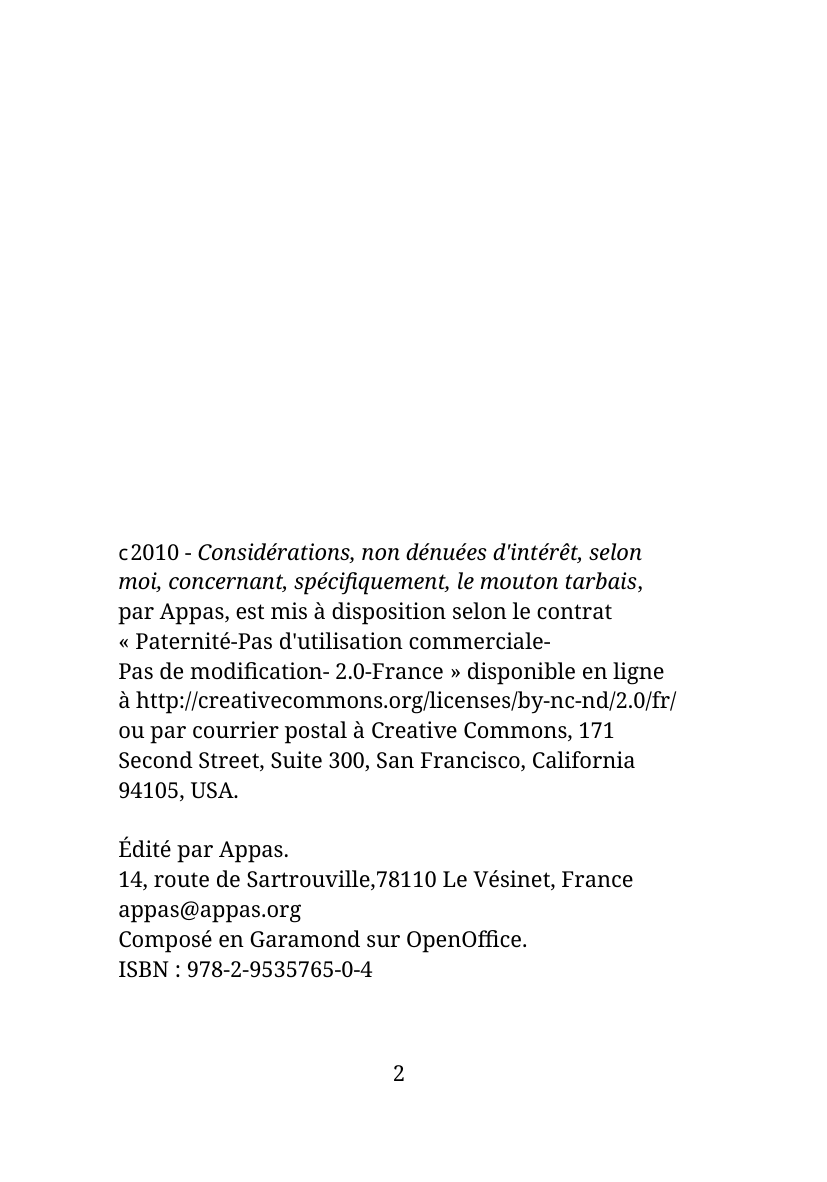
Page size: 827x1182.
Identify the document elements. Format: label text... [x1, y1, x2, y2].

text appas@appas.org Composé en Garamond sur OpenOffice. [118, 894, 679, 954]
text c2010 - Considérations, non dénuées d'intérêt, selon moi, concernant, spécifiquement, le mouton tarbais, par Appas, est mis à disposition selon le contrat « Paternité-Pas d'utilisation commerciale- Pas de modification- 2.0-France » disponible en ligne à http://creativecommons.org/licenses/by-nc-nd/2.0/fr/ ou par courrier postal à Creative Commons, 171 Second Street, Suite 300, San Francisco, California 94105, USA. Édité par Appas. 14, route de Sartrouville,78110 Le Vésinet, France [118, 507, 679, 894]
text ISBN : 978-2-9535765-0-4 [118, 954, 679, 983]
